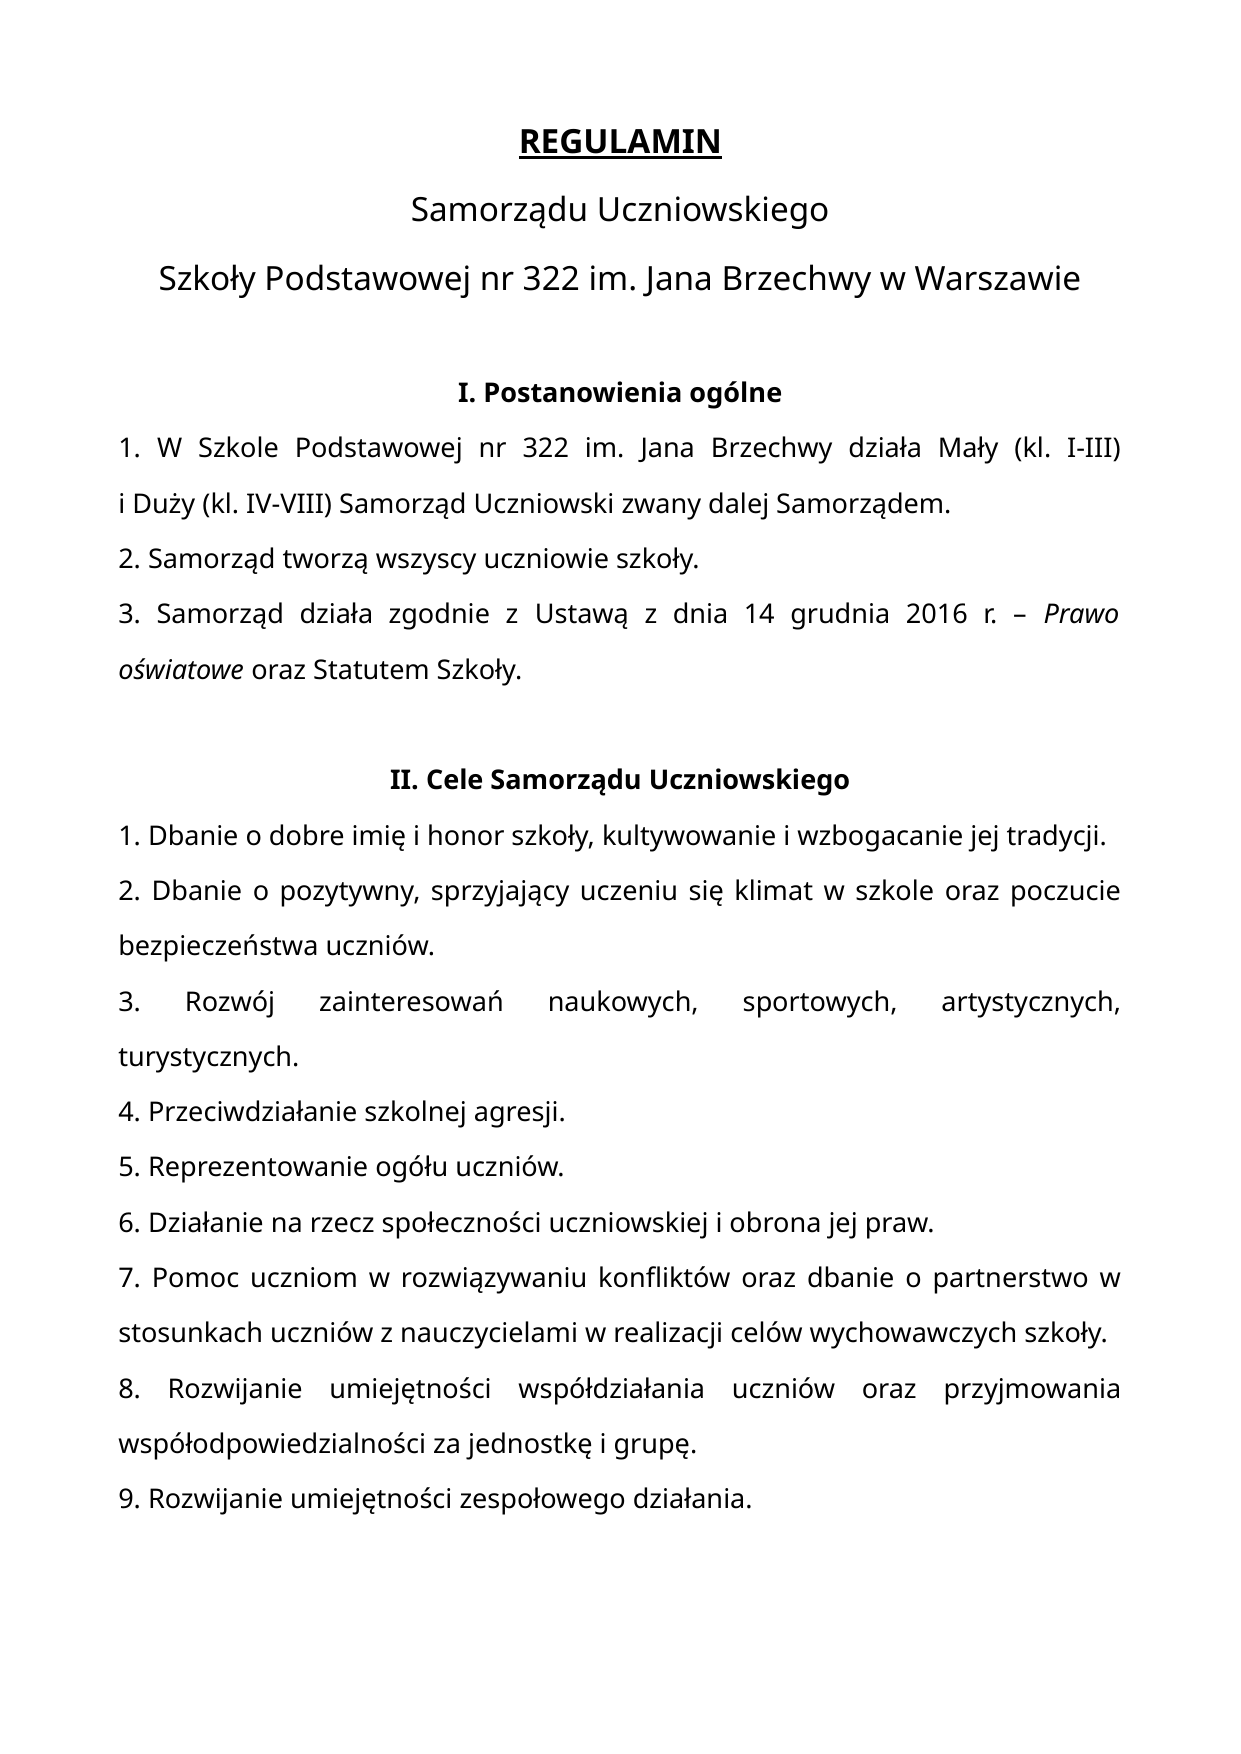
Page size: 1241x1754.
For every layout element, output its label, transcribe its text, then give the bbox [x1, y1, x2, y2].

text 3. Samorząd działa zgodnie z Ustawą z dnia 14 grudnia 2016 r. – Prawo oświatowe oraz Statutem Szkoły. [118, 595, 1122, 687]
text 5. Reprezentowanie ogółu uczniów. [118, 1148, 1122, 1185]
text 6. Działanie na rzecz społeczności uczniowskiej i obrona jej praw. [118, 1203, 1122, 1240]
text Samorządu Uczniowskiego [118, 186, 1122, 232]
text 4. Przeciwdziałanie szkolnej agresji. [118, 1093, 1122, 1129]
text 7. Pomoc uczniom w rozwiązywaniu konfliktów oraz dbanie o partnerstwo w stosunkach uczniów z nauczycielami w realizacji celów wychowawczych szkoły. [118, 1258, 1122, 1351]
text 1. W Szkole Podstawowej nr 322 im. Jana Brzechwy działa Mały (kl. I-III) i Duży (kl. IV-VIII) Samorząd Uczniowski zwany dalej Samorządem. [118, 429, 1122, 521]
text II. Cele Samorządu Uczniowskiego [118, 761, 1122, 798]
text 2. Samorząd tworzą wszyscy uczniowie szkoły. [118, 539, 1122, 576]
text 8. Rozwijanie umiejętności współdziałania uczniów oraz przyjmowania współodpowiedzialności za jednostkę i grupę. [118, 1369, 1122, 1461]
text I. Postanowienia ogólne [118, 373, 1122, 410]
text 9. Rozwijanie umiejętności zespołowego działania. [118, 1480, 1122, 1517]
text REGULAMIN [118, 118, 1122, 163]
text 2. Dbanie o pozytywny, sprzyjający uczeniu się klimat w szkole oraz poczucie bezpieczeństwa uczniów. [118, 871, 1122, 963]
text 3. Rozwój zainteresowań naukowych, sportowych, artystycznych, turystycznych. [118, 982, 1122, 1074]
text 1. Dbanie o dobre imię i honor szkoły, kultywowanie i wzbogacanie jej tradycji. [118, 816, 1122, 853]
text Szkoły Podstawowej nr 322 im. Jana Brzechwy w Warszawie [118, 254, 1122, 300]
